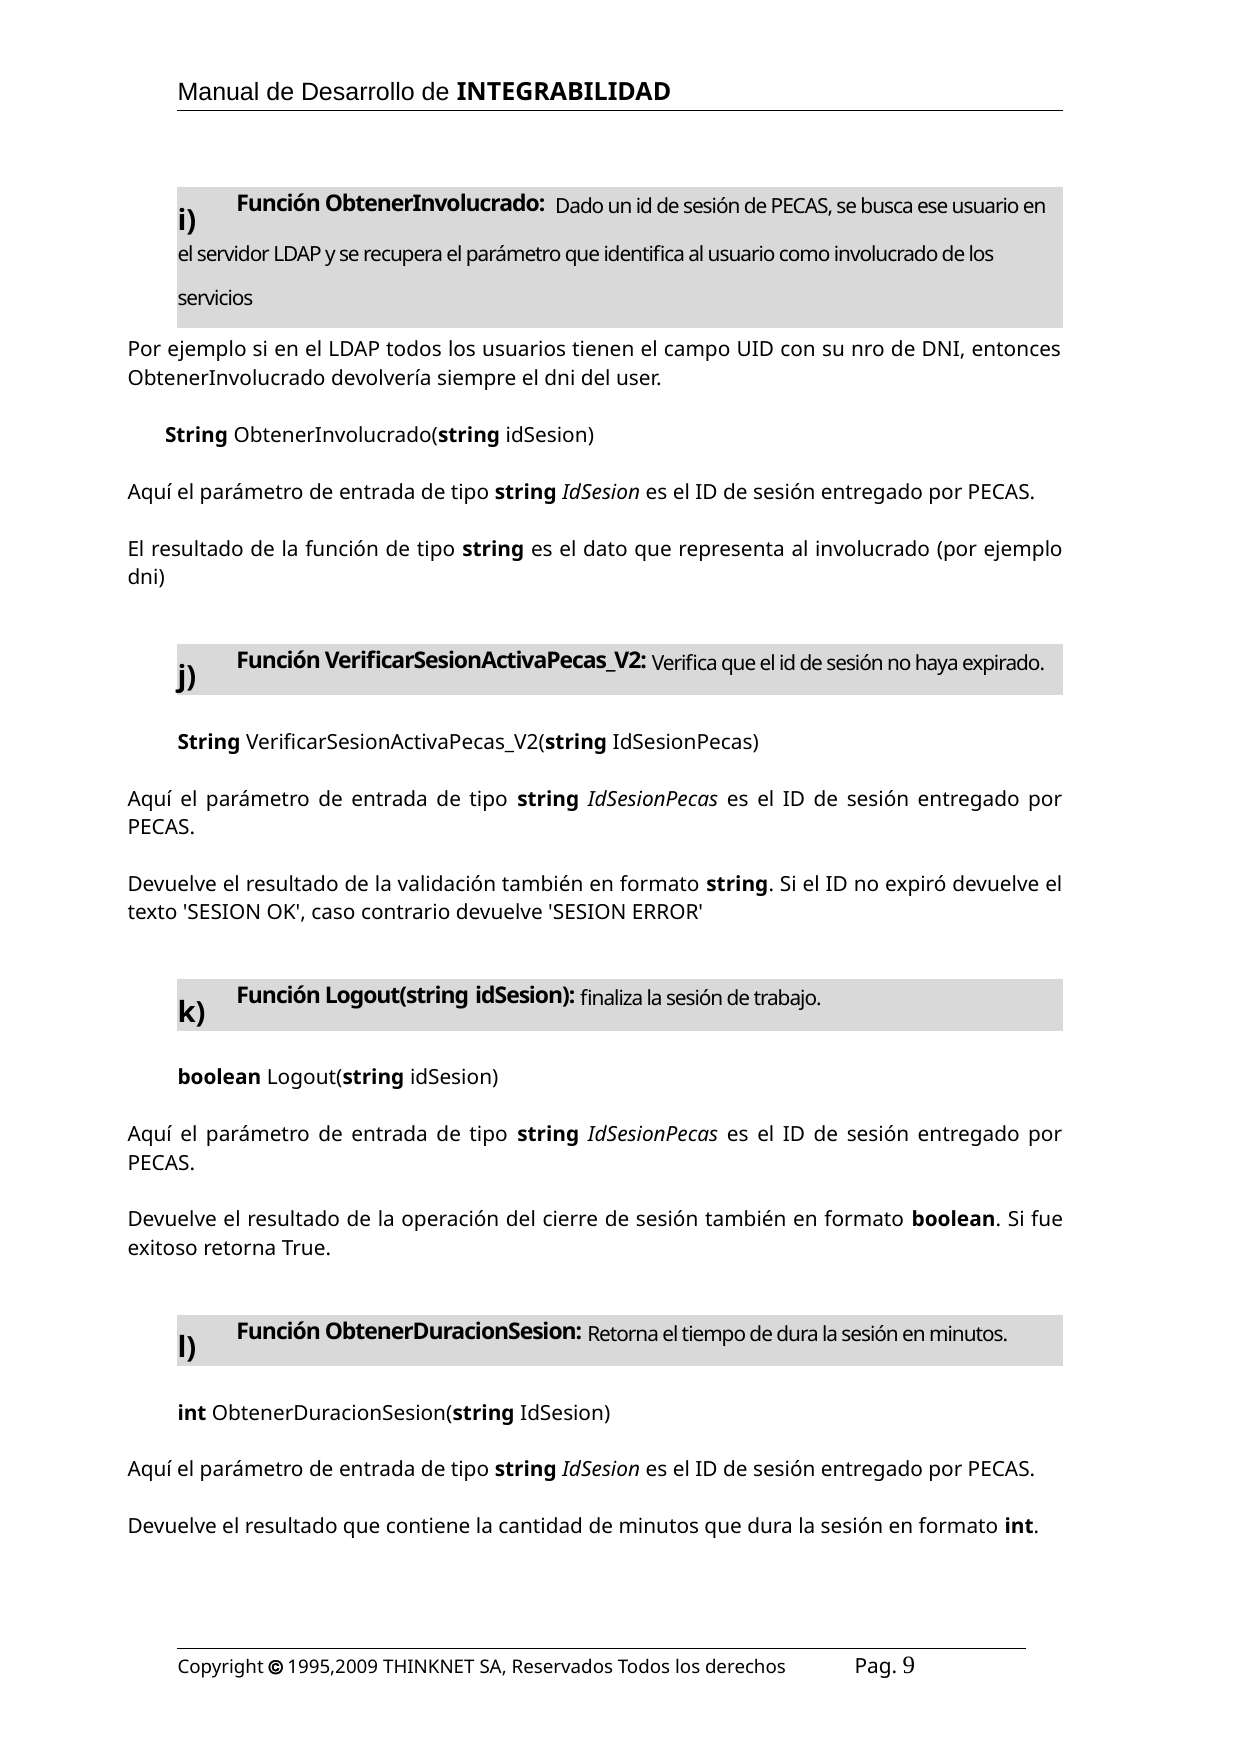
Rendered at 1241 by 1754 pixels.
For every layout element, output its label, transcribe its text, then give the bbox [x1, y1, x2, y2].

text Devuelve el resultado de la operación del cierre de sesión también en formato boolean. Si fue exitoso retorna True. [127, 1204, 1063, 1261]
text Devuelve el resultado que contiene la cantidad de minutos que dura la sesión en formato int. [127, 1511, 1063, 1540]
text String ObtenerInvolucrado(string idSesion) [140, 420, 1063, 448]
text Por ejemplo si en el LDAP todos los usuarios tienen el campo UID con su nro de DNI, entonces ObtenerInvolucrado devolvería siempre el dni del user. [127, 334, 1063, 391]
subtitle Función Logout(string idSesion): finaliza la sesión de trabajo. [177, 979, 1063, 1031]
text String VerificarSesionActivaPecas_V2(string IdSesionPecas) [177, 727, 1063, 755]
text Aquí el parámetro de entrada de tipo string IdSesion es el ID de sesión entregado por PECAS. [127, 1454, 1063, 1483]
text Devuelve el resultado de la validación también en formato string. Si el ID no expiró devuelve el texto 'SESION OK', caso contrario devuelve 'SESION ERROR' [127, 869, 1063, 926]
text Aquí el parámetro de entrada de tipo string IdSesion es el ID de sesión entregado por PECAS. [127, 477, 1063, 505]
text El resultado de la función de tipo string es el dato que representa al involucrado (por ejemplo dni) [127, 534, 1063, 591]
subtitle Función VerificarSesionActivaPecas_V2: Verifica que el id de sesión no haya expirado. [177, 644, 1063, 695]
text Aquí el parámetro de entrada de tipo string IdSesionPecas es el ID de sesión entregado por PECAS. [127, 1119, 1063, 1176]
text int ObtenerDuracionSesion(string IdSesion) [177, 1398, 1063, 1426]
subtitle Función ObtenerDuracionSesion: Retorna el tiempo de dura la sesión en minutos. [177, 1315, 1063, 1366]
text boolean Logout(string idSesion) [177, 1062, 1063, 1091]
subtitle Función ObtenerInvolucrado: Dado un id de sesión de PECAS, se busca ese usuario en el servidor LDAP y se recupera el parámetro que identifica al usuario como involucrado de los servicios [177, 187, 1063, 328]
text Aquí el parámetro de entrada de tipo string IdSesionPecas es el ID de sesión entregado por PECAS. [127, 784, 1063, 841]
